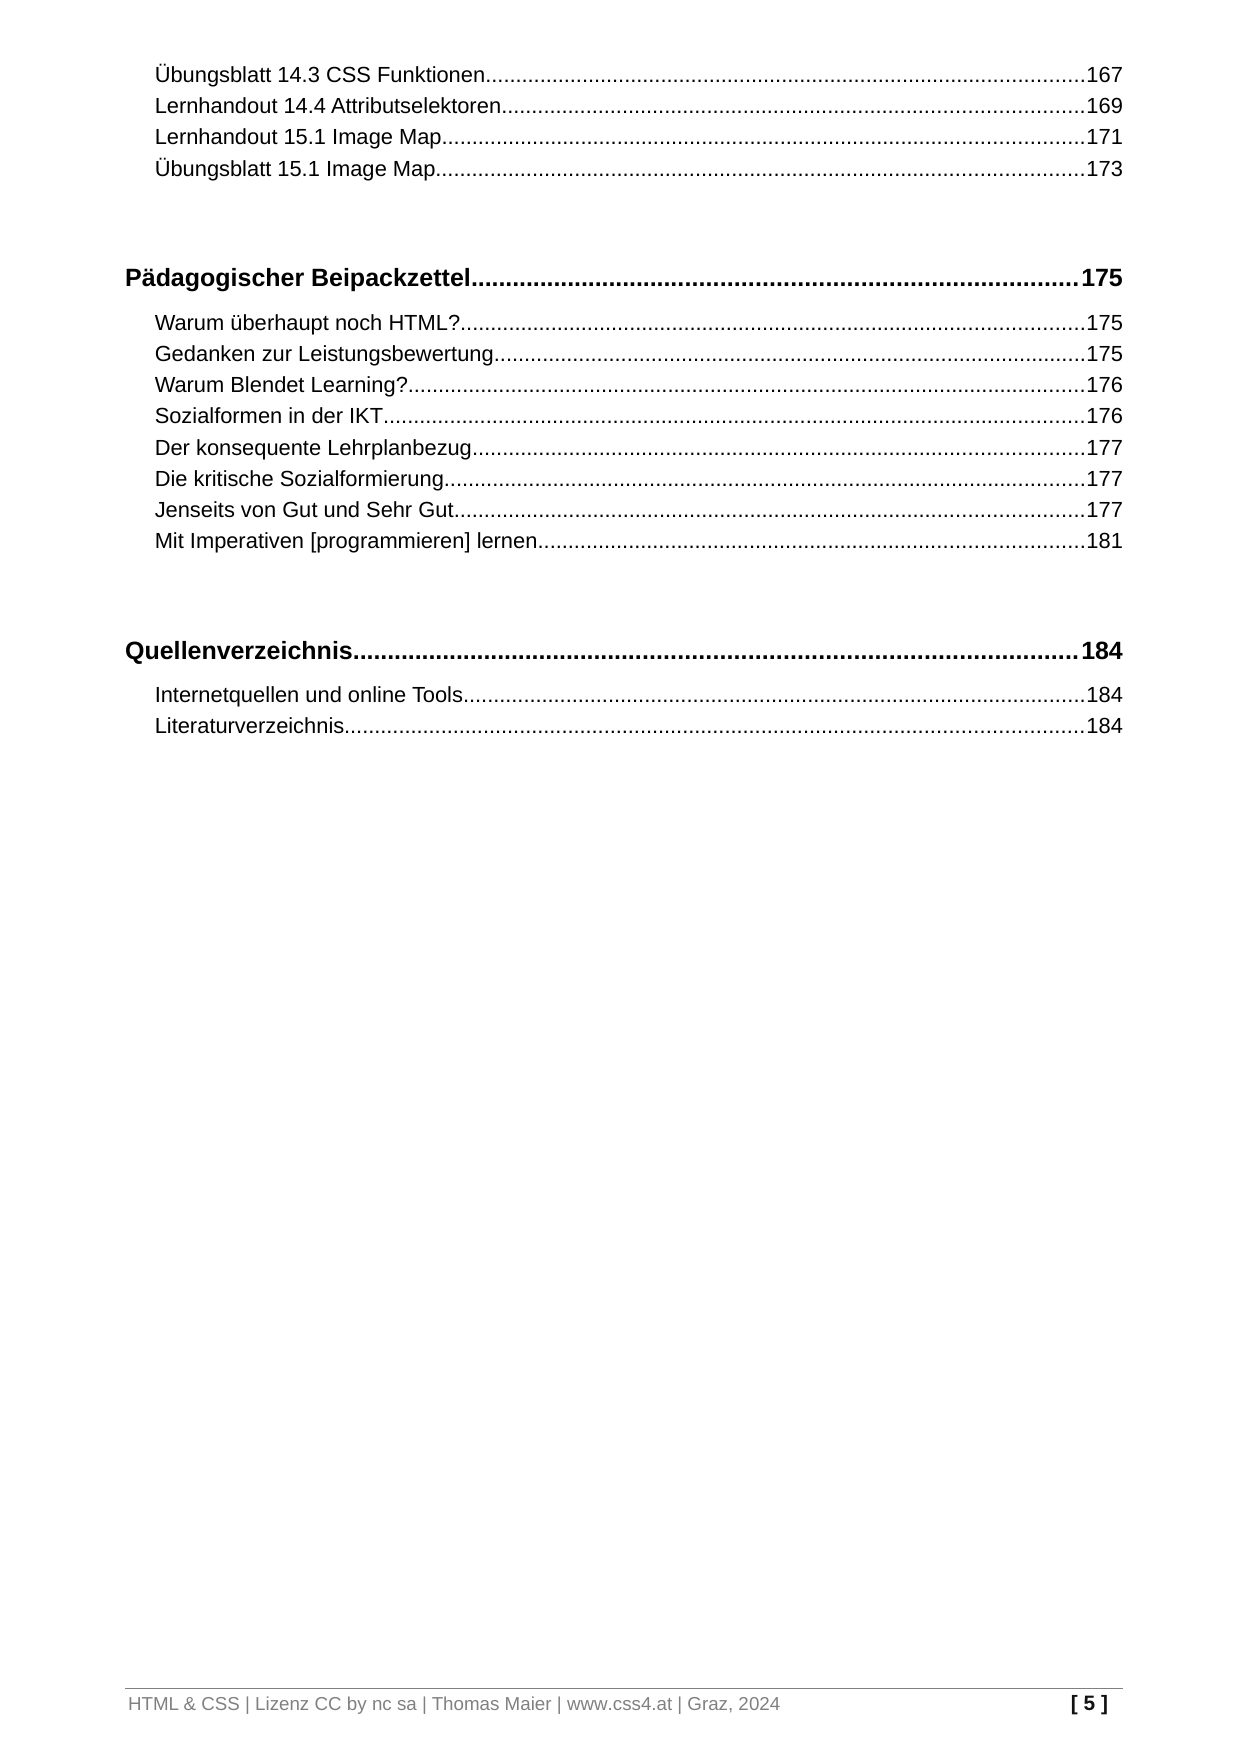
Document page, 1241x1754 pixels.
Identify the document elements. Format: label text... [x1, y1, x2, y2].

text Pädagogischer Beipackzettel 175 [125, 263, 1123, 292]
text Die kritische Sozialformierung 177 [154, 466, 1123, 491]
text Lernhandout 14.4 Attributselektoren 169 [154, 93, 1123, 118]
text Quellenverzeichnis 184 [125, 636, 1123, 664]
text Übungsblatt 15.1 Image Map 173 [154, 155, 1123, 181]
text Der konsequente Lehrplanbezug 177 [154, 434, 1123, 459]
text Literaturverzeichnis 184 [154, 713, 1123, 738]
text Warum Blendet Learning? 176 [154, 372, 1123, 397]
text Internetquellen und online Tools 184 [154, 682, 1123, 707]
text Sozialformen in der IKT 176 [154, 403, 1123, 428]
text Übungsblatt 14.3 CSS Funktionen 167 [154, 62, 1123, 87]
text Jenseits von Gut und Sehr Gut 177 [154, 497, 1123, 522]
text Gedanken zur Leistungsbewertung 175 [154, 341, 1123, 366]
text Mit Imperativen [programmieren] lernen 181 [154, 528, 1123, 553]
text Warum überhaupt noch HTML? 175 [154, 310, 1123, 335]
text Lernhandout 15.1 Image Map 171 [154, 124, 1123, 149]
